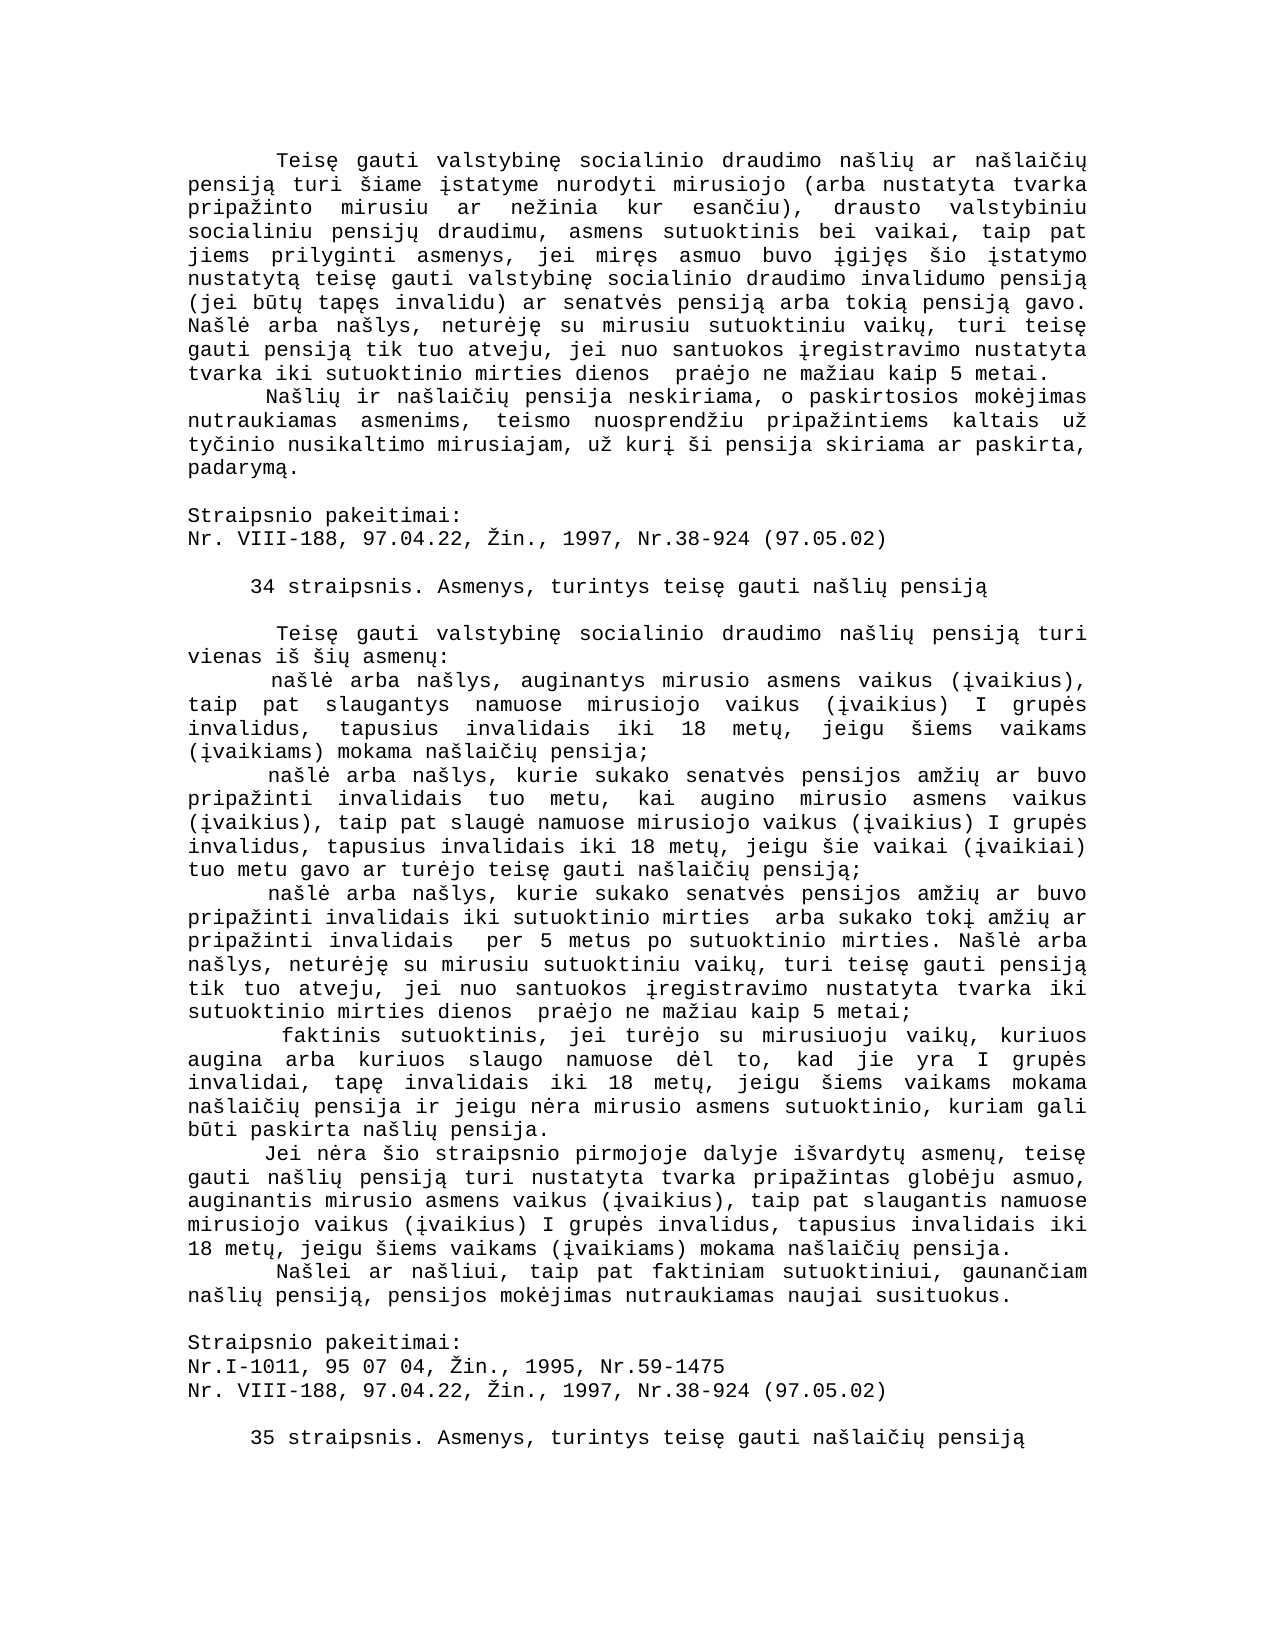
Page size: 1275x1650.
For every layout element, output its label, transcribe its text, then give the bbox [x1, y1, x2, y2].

text Teisę gauti valstybinę socialinio draudimo našlių ar našlaičių pensiją turi šiame įstatyme nurodyti mirusiojo (arba nustatyta tvarka pripažinto mirusiu ar nežinia kur esančiu), drausto valstybiniu socialiniu pensijų draudimu, asmens sutuoktinis bei vaikai, taip pat jiems prilyginti asmenys, jei miręs asmuo buvo įgijęs šio įstatymo nustatytą teisę gauti valstybinę socialinio draudimo invalidumo pensiją (jei būtų tapęs invalidu) ar senatvės pensiją arba tokią pensiją gavo. Našlė arba našlys, neturėję su mirusiu sutuoktiniu vaikų, turi teisę gauti pensiją tik tuo atveju, jei nuo santuokos įregistravimo nustatyta tvarka iki sutuoktinio mirties dienos praėjo ne mažiau kaip 5 metai. [187, 150, 1087, 386]
text Jei nėra šio straipsnio pirmojoje dalyje išvardytų asmenų, teisę gauti našlių pensiją turi nustatyta tvarka pripažintas globėju asmuo, auginantis mirusio asmens vaikus (įvaikius), taip pat slaugantis namuose mirusiojo vaikus (įvaikius) I grupės invalidus, tapusius invalidais iki 18 metų, jeigu šiems vaikams (įvaikiams) mokama našlaičių pensija. [187, 1143, 1087, 1261]
text Straipsnio pakeitimai: [187, 1332, 1087, 1356]
text Teisę gauti valstybinę socialinio draudimo našlių pensiją turi vienas iš šių asmenų: [187, 623, 1087, 670]
text Našlių ir našlaičių pensija neskiriama, o paskirtosios mokėjimas nutraukiamas asmenims, teismo nuosprendžiu pripažintiems kaltais už tyčinio nusikaltimo mirusiajam, už kurį ši pensija skiriama ar paskirta, padarymą. [187, 386, 1087, 481]
text Nr. VIII-188, 97.04.22, Žin., 1997, Nr.38-924 (97.05.02) [187, 1379, 1087, 1403]
text našlė arba našlys, kurie sukako senatvės pensijos amžių ar buvo pripažinti invalidais tuo metu, kai augino mirusio asmens vaikus (įvaikius), taip pat slaugė namuose mirusiojo vaikus (įvaikius) I grupės invalidus, tapusius invalidais iki 18 metų, jeigu šie vaikai (įvaikiai) tuo metu gavo ar turėjo teisę gauti našlaičių pensiją; [187, 765, 1087, 883]
text 35 straipsnis. Asmenys, turintys teisę gauti našlaičių pensiją [187, 1427, 1087, 1451]
text Nr. VIII-188, 97.04.22, Žin., 1997, Nr.38-924 (97.05.02) [187, 528, 1087, 552]
text Nr.I-1011, 95 07 04, Žin., 1995, Nr.59-1475 [187, 1356, 1087, 1379]
text 34 straipsnis. Asmenys, turintys teisę gauti našlių pensiją [187, 576, 1087, 599]
text faktinis sutuoktinis, jei turėjo su mirusiuoju vaikų, kuriuos augina arba kuriuos slaugo namuose dėl to, kad jie yra I grupės invalidai, tapę invalidais iki 18 metų, jeigu šiems vaikams mokama našlaičių pensija ir jeigu nėra mirusio asmens sutuoktinio, kuriam gali būti paskirta našlių pensija. [187, 1025, 1087, 1143]
text našlė arba našlys, kurie sukako senatvės pensijos amžių ar buvo pripažinti invalidais iki sutuoktinio mirties arba sukako tokį amžių ar pripažinti invalidais per 5 metus po sutuoktinio mirties. Našlė arba našlys, neturėję su mirusiu sutuoktiniu vaikų, turi teisę gauti pensiją tik tuo atveju, jei nuo santuokos įregistravimo nustatyta tvarka iki sutuoktinio mirties dienos praėjo ne mažiau kaip 5 metai; [187, 883, 1087, 1025]
text Našlei ar našliui, taip pat faktiniam sutuoktiniui, gaunančiam našlių pensiją, pensijos mokėjimas nutraukiamas naujai susituokus. [187, 1261, 1087, 1309]
text Straipsnio pakeitimai: [187, 505, 1087, 528]
text našlė arba našlys, auginantys mirusio asmens vaikus (įvaikius), taip pat slaugantys namuose mirusiojo vaikus (įvaikius) I grupės invalidus, tapusius invalidais iki 18 metų, jeigu šiems vaikams (įvaikiams) mokama našlaičių pensija; [187, 670, 1087, 765]
